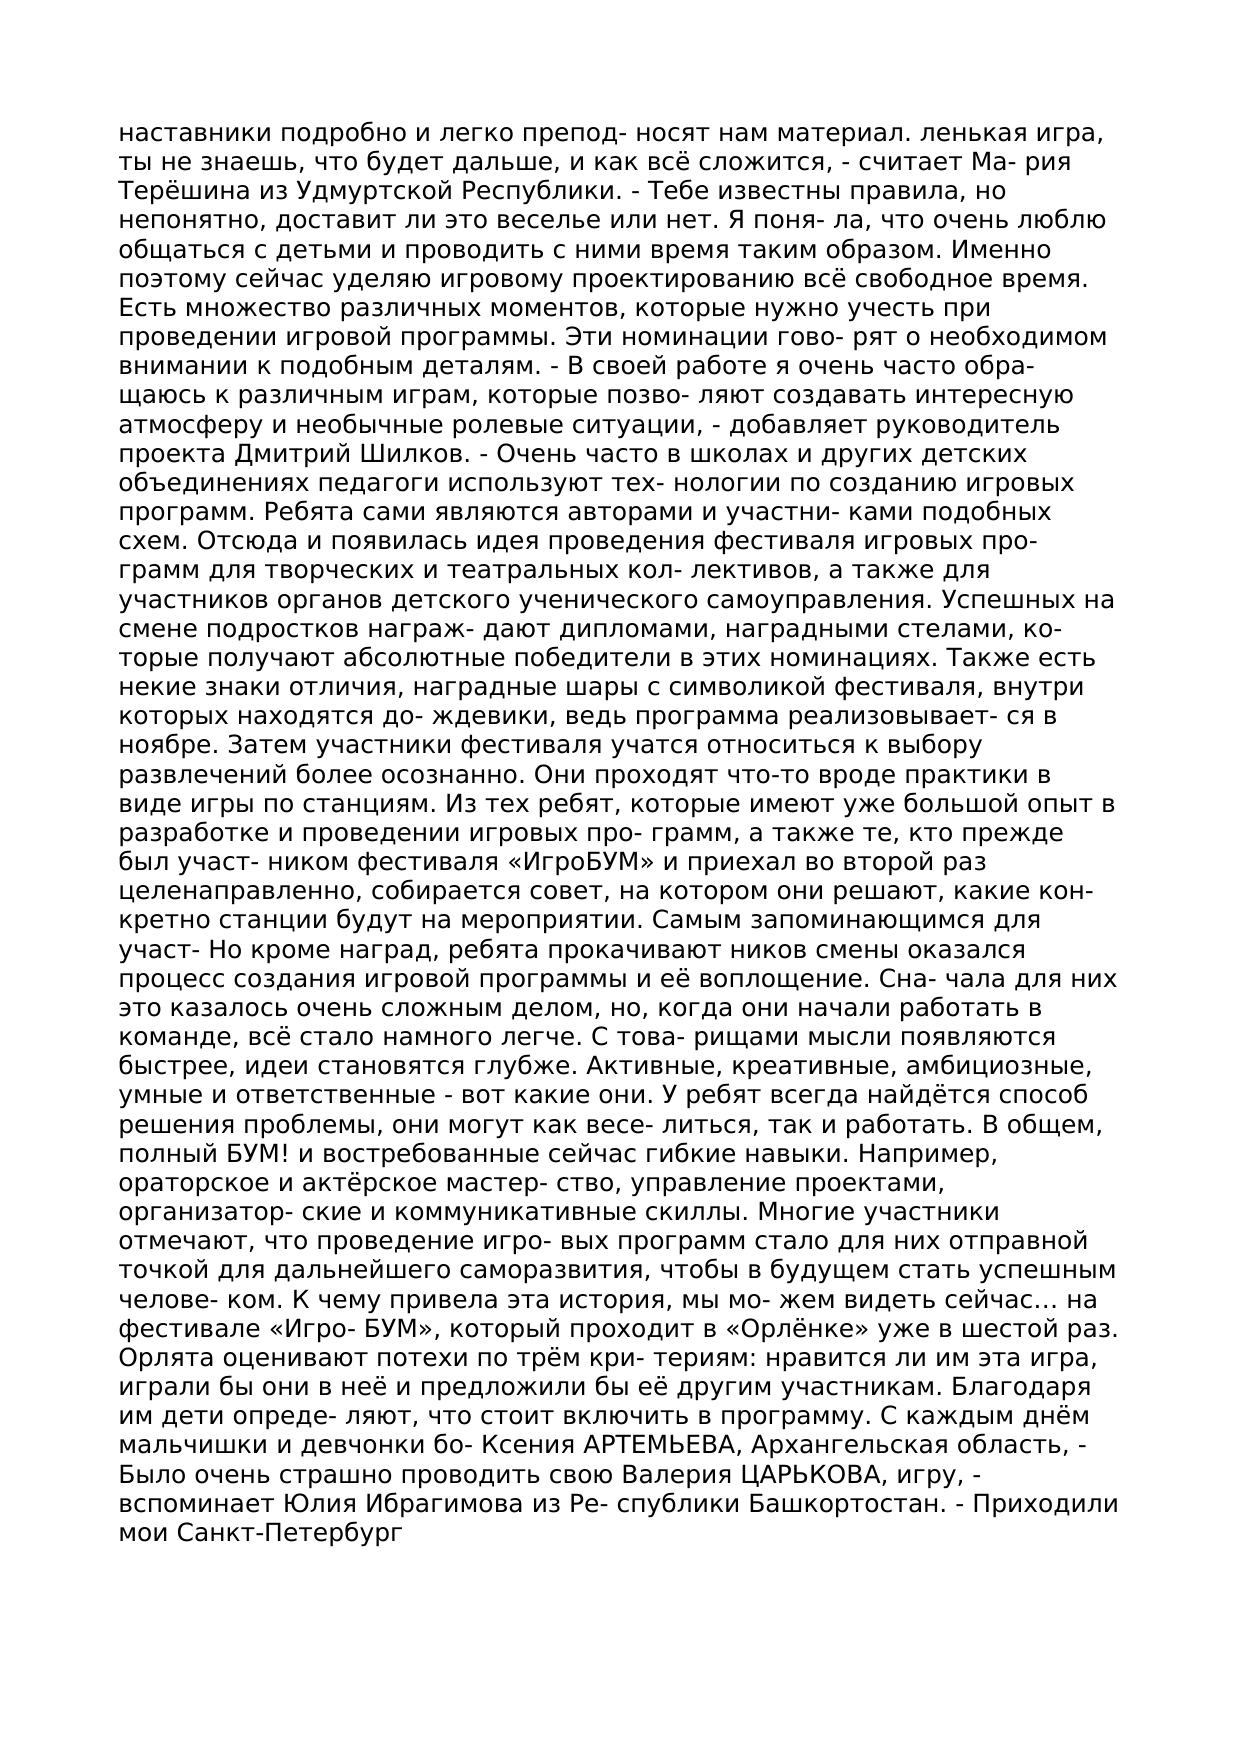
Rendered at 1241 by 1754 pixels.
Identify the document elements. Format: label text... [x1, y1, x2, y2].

text наставники подробно и легко препод- носят нам материал. ленькая игра, ты не знаешь, что будет дальше, и как всё сложится, - считает Ма- рия Терёшина из Удмуртской Республики. - Тебе известны правила, но непонятно, доставит ли это веселье или нет. Я поня- ла, что очень люблю общаться с детьми и проводить с ними время таким образом. Именно поэтому сейчас уделяю игровому проектированию всё свободное время. Есть множество различных моментов, которые нужно учесть при проведении игровой программы. Эти номинации гово- рят о необходимом внимании к подобным деталям. - В своей работе я очень часто обра- щаюсь к различным играм, которые позво- ляют создавать интересную атмосферу и необычные ролевые ситуации, - добавляет руководитель проекта Дмитрий Шилков. - Очень часто в школах и других детских объединениях педагоги используют тех- нологии по созданию игровых программ. Ребята сами являются авторами и участни- ками подобных схем. Отсюда и появилась идея проведения фестиваля игровых про- грамм для творческих и театральных кол- лективов, а также для участников органов детского ученического самоуправления. Успешных на смене подростков награж- дают дипломами, наградными стелами, ко- торые получают абсолютные победители в этих номинациях. Также есть некие знаки отличия, наградные шары с символикой фестиваля, внутри которых находятся до- ждевики, ведь программа реализовывает- ся в ноябре. Затем участники фестиваля учатся относиться к выбору развлечений более осознанно. Они проходят что-то вроде практики в виде игры по станциям. Из тех ребят, которые имеют уже большой опыт в разработке и проведении игровых про- грамм, а также те, кто прежде был участ- ником фестиваля «ИгроБУМ» и приехал во второй раз целенаправленно, собирается совет, на котором они решают, какие кон- кретно станции будут на мероприятии. Самым запоминающимся для участ- Но кроме наград, ребята прокачивают ников смены оказался процесс создания игровой программы и её воплощение. Сна- чала для них это казалось очень сложным делом, но, когда они начали работать в команде, всё стало намного легче. С това- рищами мысли появляются быстрее, идеи становятся глубже. Активные, креативные, амбициозные, умные и ответственные - вот какие они. У ребят всегда найдётся способ решения проблемы, они могут как весе- литься, так и работать. В общем, полный БУМ! и востребованные сейчас гибкие навыки. Например, ораторское и актёрское мастер- ство, управление проектами, организатор- ские и коммуникативные скиллы. Многие участники отмечают, что проведение игро- вых программ стало для них отправной точкой для дальнейшего саморазвития, чтобы в будущем стать успешным челове- ком. К чему привела эта история, мы мо- жем видеть сейчас… на фестивале «Игро- БУМ», который проходит в «Орлёнке» уже в шестой раз. Орлята оценивают потехи по трём кри- териям: нравится ли им эта игра, играли бы они в неё и предложили бы её другим участникам. Благодаря им дети опреде- ляют, что стоит включить в программу. С каждым днём мальчишки и девчонки бо- Ксения АРТЕМЬЕВА, Архангельская область, - Было очень страшно проводить свою Валерия ЦАРЬКОВА, игру, - вспоминает Юлия Ибрагимова из Ре- спублики Башкортостан. - Приходили мои Санкт-Петербург [118, 118, 1122, 1547]
